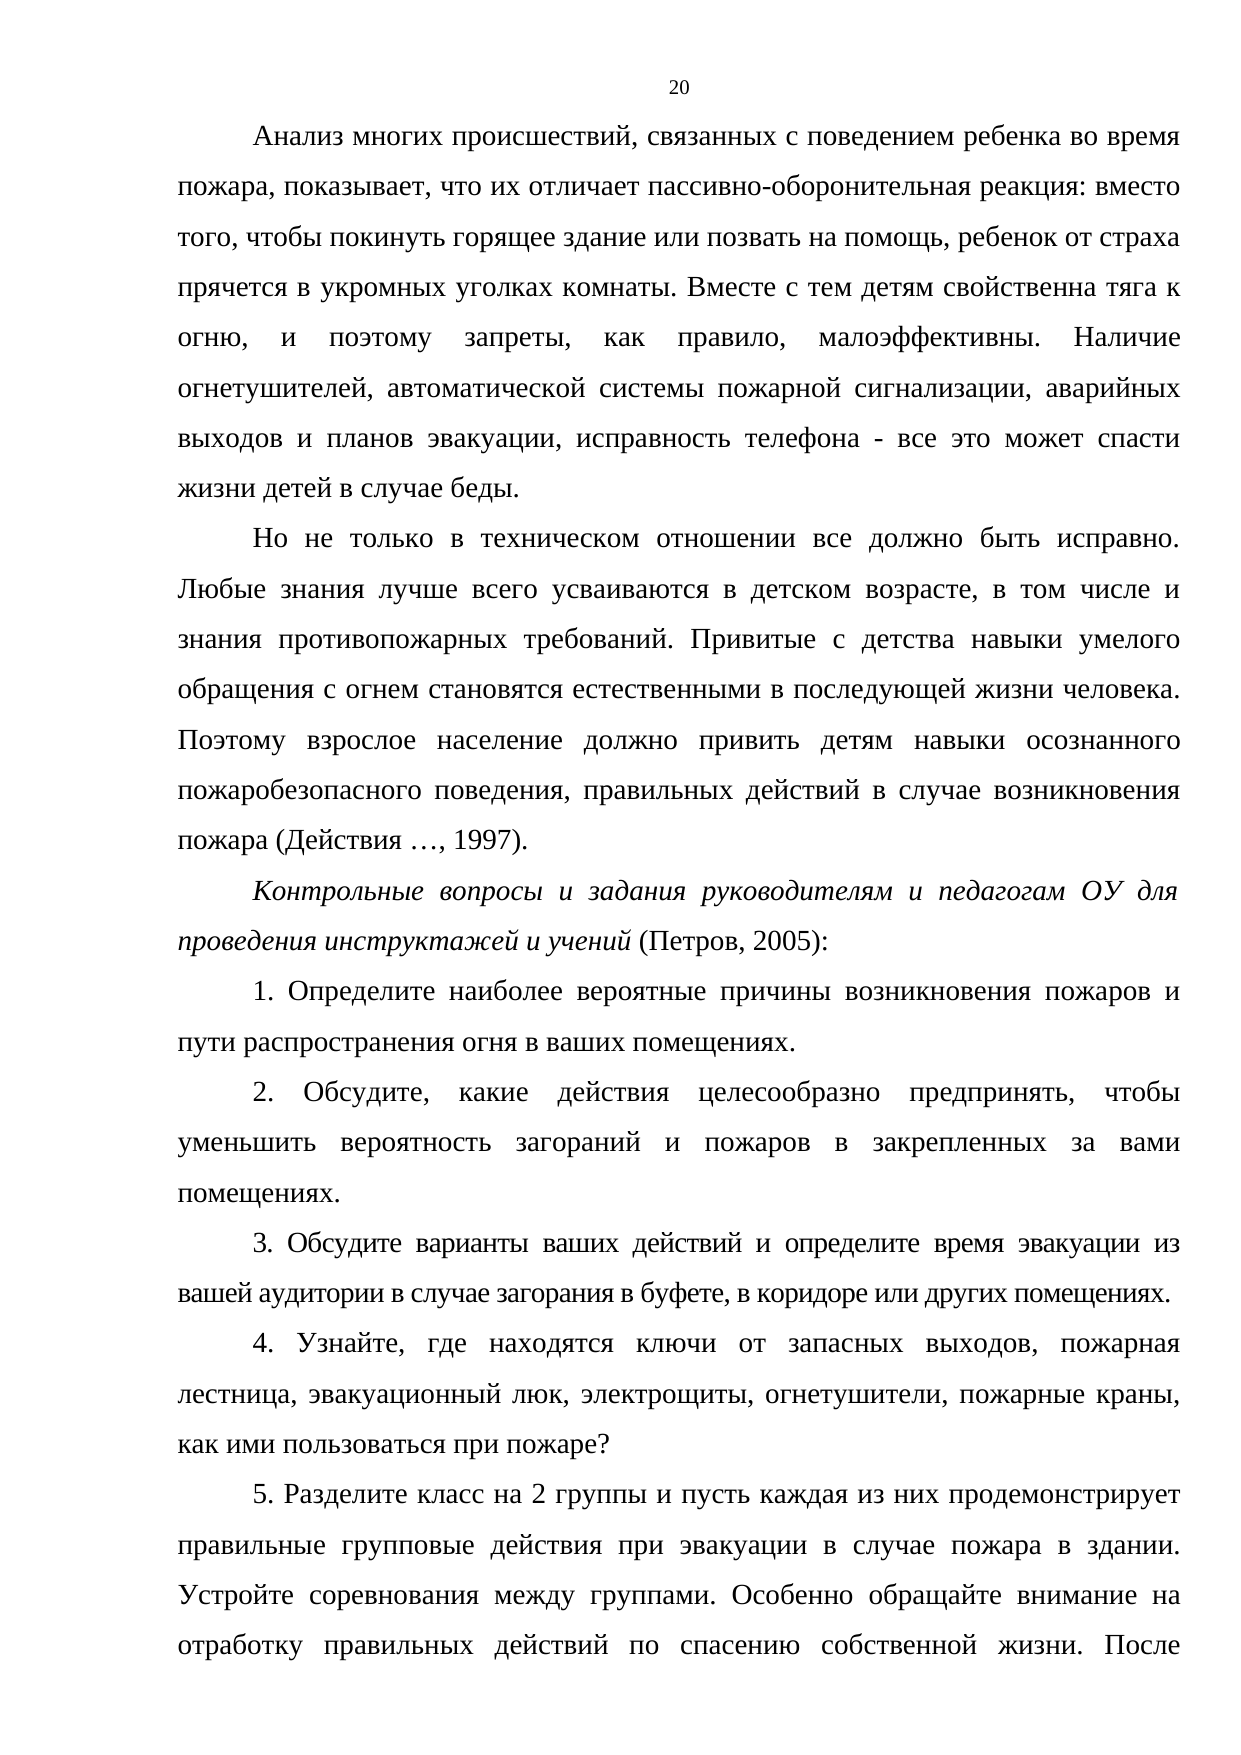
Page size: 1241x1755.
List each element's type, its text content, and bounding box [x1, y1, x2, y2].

text 4. Узнайте, где находятся ключи от запасных выходов, пожарная лестница, эвакуационный люк, электрощиты, огнетушители, пожарные краны, как ими пользоваться при пожаре? [177, 1326, 1181, 1460]
text Контрольные вопросы и задания руководителям и педагогам ОУ для проведения инструктажей и учений (Петров, 2005): [177, 873, 1181, 957]
text Но не только в техническом отношении все должно быть исправно. Любые знания лучше всего усваиваются в детском возрасте, в том числе и знания противопожарных требований. Привитые с детства навыки умелого обращения с огнем становятся естественными в последующей жизни человека. Поэтому взрослое население должно привить детям навыки осознанного пожаробезопасного поведения, правильных действий в случае возникновения пожара (Действия …, 1997). [177, 521, 1181, 856]
text 3. Обсудите варианты ваших действий и определите время эвакуации из вашей аудитории в случае загорания в буфете, в коридоре или других помещениях. [177, 1225, 1181, 1309]
text 1. Определите наиболее вероятные причины возникновения пожаров и пути распространения огня в ваших помещениях. [177, 973, 1181, 1057]
text Анализ многих происшествий, связанных с поведением ребенка во время пожара, показывает, что их отличает пассивно-оборонительная реакция: вместо того, чтобы покинуть горящее здание или позвать на помощь, ребенок от страха прячется в укромных уголках комнаты. Вместе с тем детям свойственна тяга к огню, и поэтому запреты, как правило, малоэффективны. Наличие огнетушителей, автоматической системы пожарной сигнализации, аварийных выходов и планов эвакуации, исправность телефона - все это может спасти жизни детей в случае беды. [177, 118, 1181, 504]
text 5. Разделите класс на 2 группы и пусть каждая из них продемонстрирует правильные групповые действия при эвакуации в случае пожара в здании. Устройте соревнования между группами. Особенно обращайте внимание на отработку правильных действий по спасению собственной жизни. После [177, 1477, 1181, 1661]
text 2. Обсудите, какие действия целесообразно предпринять, чтобы уменьшить вероятность загораний и пожаров в закрепленных за вами помещениях. [177, 1074, 1181, 1208]
